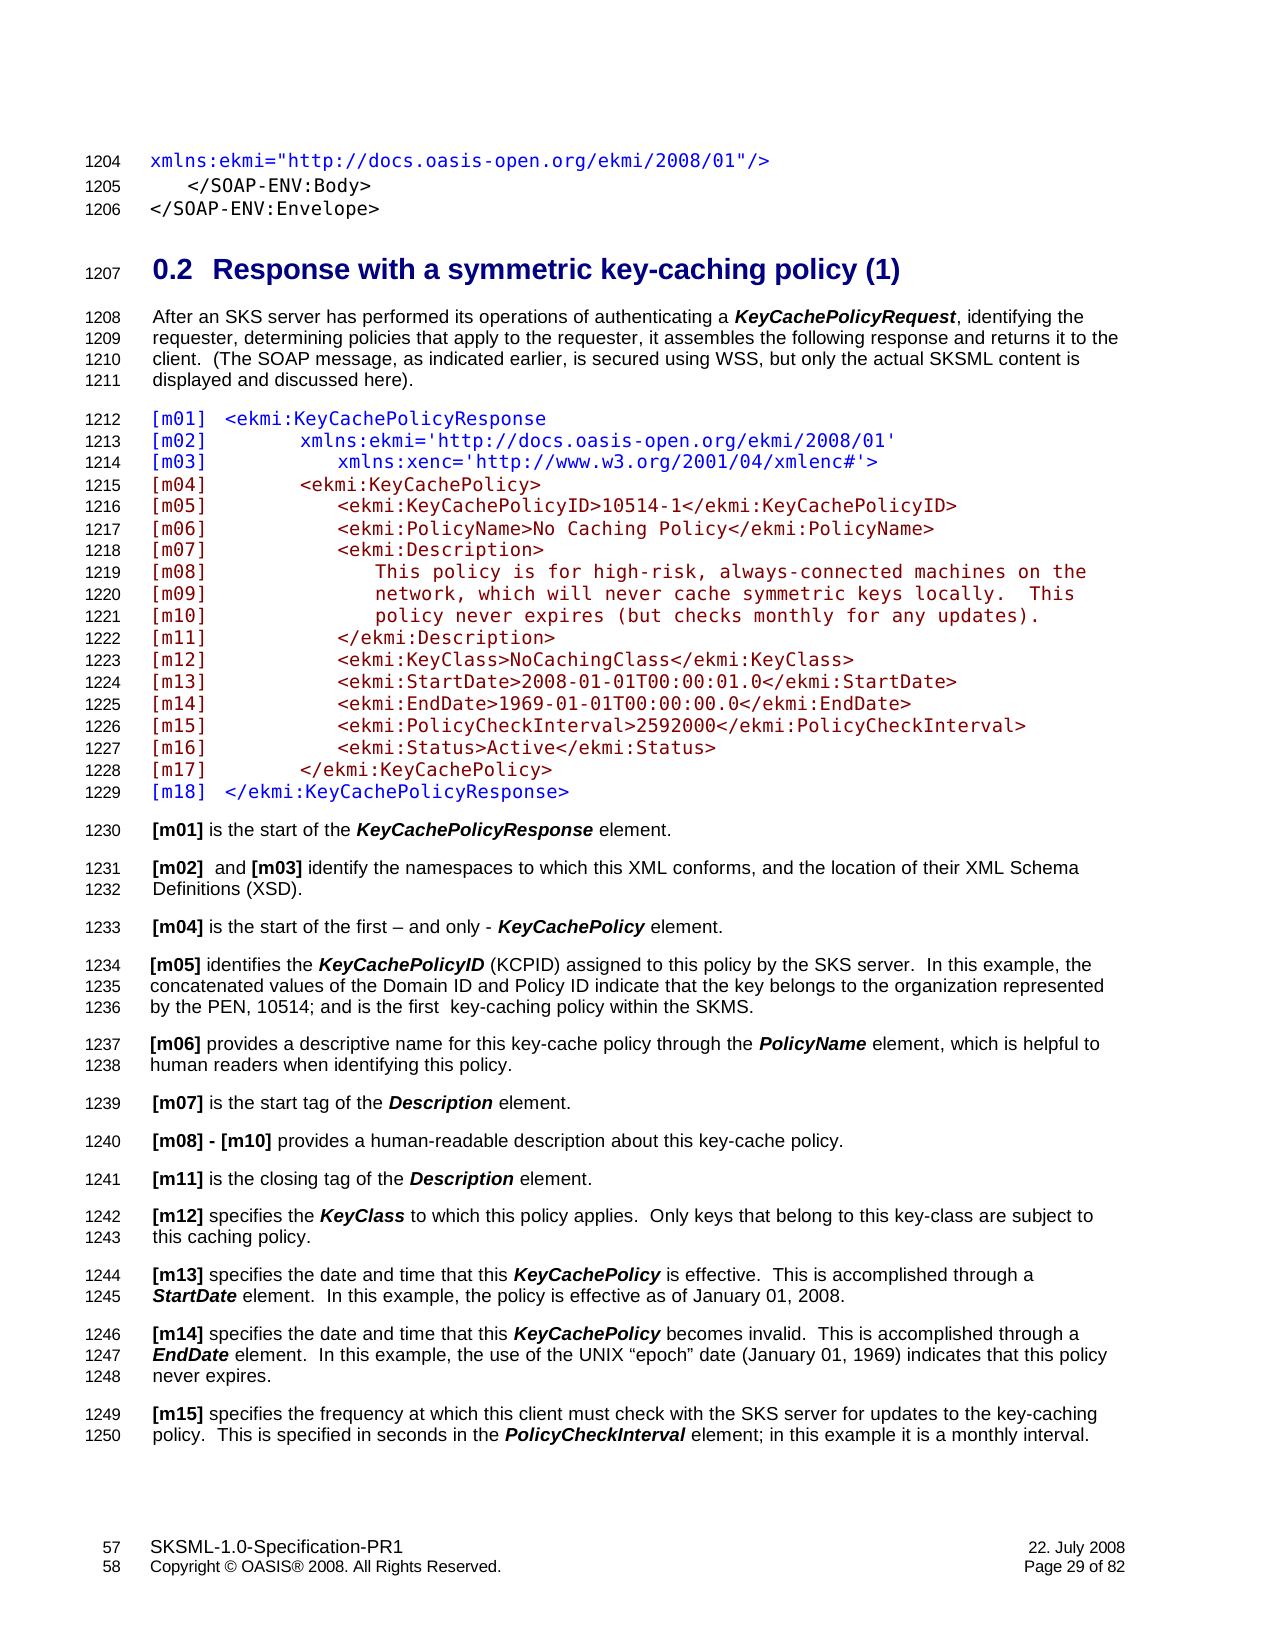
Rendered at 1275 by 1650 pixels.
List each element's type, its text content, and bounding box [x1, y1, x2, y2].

text [m07] is the start tag of the Description element. [152, 1092, 1125, 1113]
text [m04] is the start of the first – and only - KeyCachePolicy element. [152, 916, 1125, 937]
text [m05] identifies the KeyCachePolicyID (KCPID) assigned to this policy by the SKS server. In this example, the concatenated values of the Domain ID and Policy ID indicate that the key belongs to the organization represented by the PEN, 10514; and is the first key-caching policy within the SKMS. [150, 954, 1125, 1017]
text [m08] - [m10] provides a human-readable description about this key-cache policy. [152, 1130, 1125, 1151]
text [m12] specifies the KeyClass to which this policy applies. Only keys that belong to this key-class are subject to this caching policy. [152, 1206, 1125, 1248]
text [m13] specifies the date and time that this KeyCachePolicy is effective. This is accomplished through a StartDate element. In this example, the policy is effective as of January 01, 2008. [152, 1264, 1125, 1306]
text xmlns:ekmi="http://docs.oasis-open.org/ekmi/2008/01"/> </SOAP-ENV:Body> </SOAP-ENV:Envelope> [150, 150, 1125, 220]
subtitle Response with a symmetric key-caching policy (1) [152, 253, 1125, 286]
text [m11] is the closing tag of the Description element. [152, 1168, 1125, 1189]
text [m14] specifies the date and time that this KeyCachePolicy becomes invalid. This is accomplished through a EndDate element. In this example, the use of the UNIX “epoch” date (January 01, 1969) indicates that this policy never expires. [152, 1323, 1125, 1386]
text [m01] is the start of the KeyCachePolicyResponse element. [152, 820, 1125, 841]
text [m06] provides a descriptive name for this key-cache policy through the PolicyName element, which is helpful to human readers when identifying this policy. [150, 1034, 1125, 1076]
text [m15] specifies the frequency at which this client must check with the SKS server for updates to the key-caching policy. This is specified in seconds in the PolicyCheckInterval element; in this example it is a monthly interval. [152, 1403, 1125, 1445]
text After an SKS server has performed its operations of authenticating a KeyCachePolicyRequest, identifying the requester, determining policies that apply to the requester, it assembles the following response and returns it to the client. (The SOAP message, as indicated earlier, is secured using WSS, but only the actual SKSML content is displayed and discussed here). [152, 307, 1125, 391]
text [m01] <ekmi:KeyCachePolicyResponse [m02] xmlns:ekmi='http://docs.oasis-open.org/ekmi/2008/01' [m03] xmlns:xenc='http://www.w3.org/2001/04/xmlenc#'> [m04] <ekmi:KeyCachePolicy> [m05] <ekmi:KeyCachePolicyID>10514-1</ekmi:KeyCachePolicyID> [m06] <ekmi:PolicyName>No Caching Policy</ekmi:PolicyName> [m07] <ekmi:Description> [m08] This policy is for high-risk, always-connected machines on the [m09] network, which will never cache symmetric keys locally. This [m10] policy never expires (but checks monthly for any updates). [m11] </ekmi:Description> [m12] <ekmi:KeyClass>NoCachingClass</ekmi:KeyClass> [m13] <ekmi:StartDate>2008-01-01T00:00:01.0</ekmi:StartDate> [m14] <ekmi:EndDate>1969-01-01T00:00:00.0</ekmi:EndDate> [m15] <ekmi:PolicyCheckInterval>2592000</ekmi:PolicyCheckInterval> [m16] <ekmi:Status>Active</ekmi:Status> [m17] </ekmi:KeyCachePolicy> [m18] </ekmi:KeyCachePolicyResponse> [150, 407, 1125, 803]
text [m02] and [m03] identify the namespaces to which this XML conforms, and the location of their XML Schema Definitions (XSD). [152, 857, 1125, 899]
